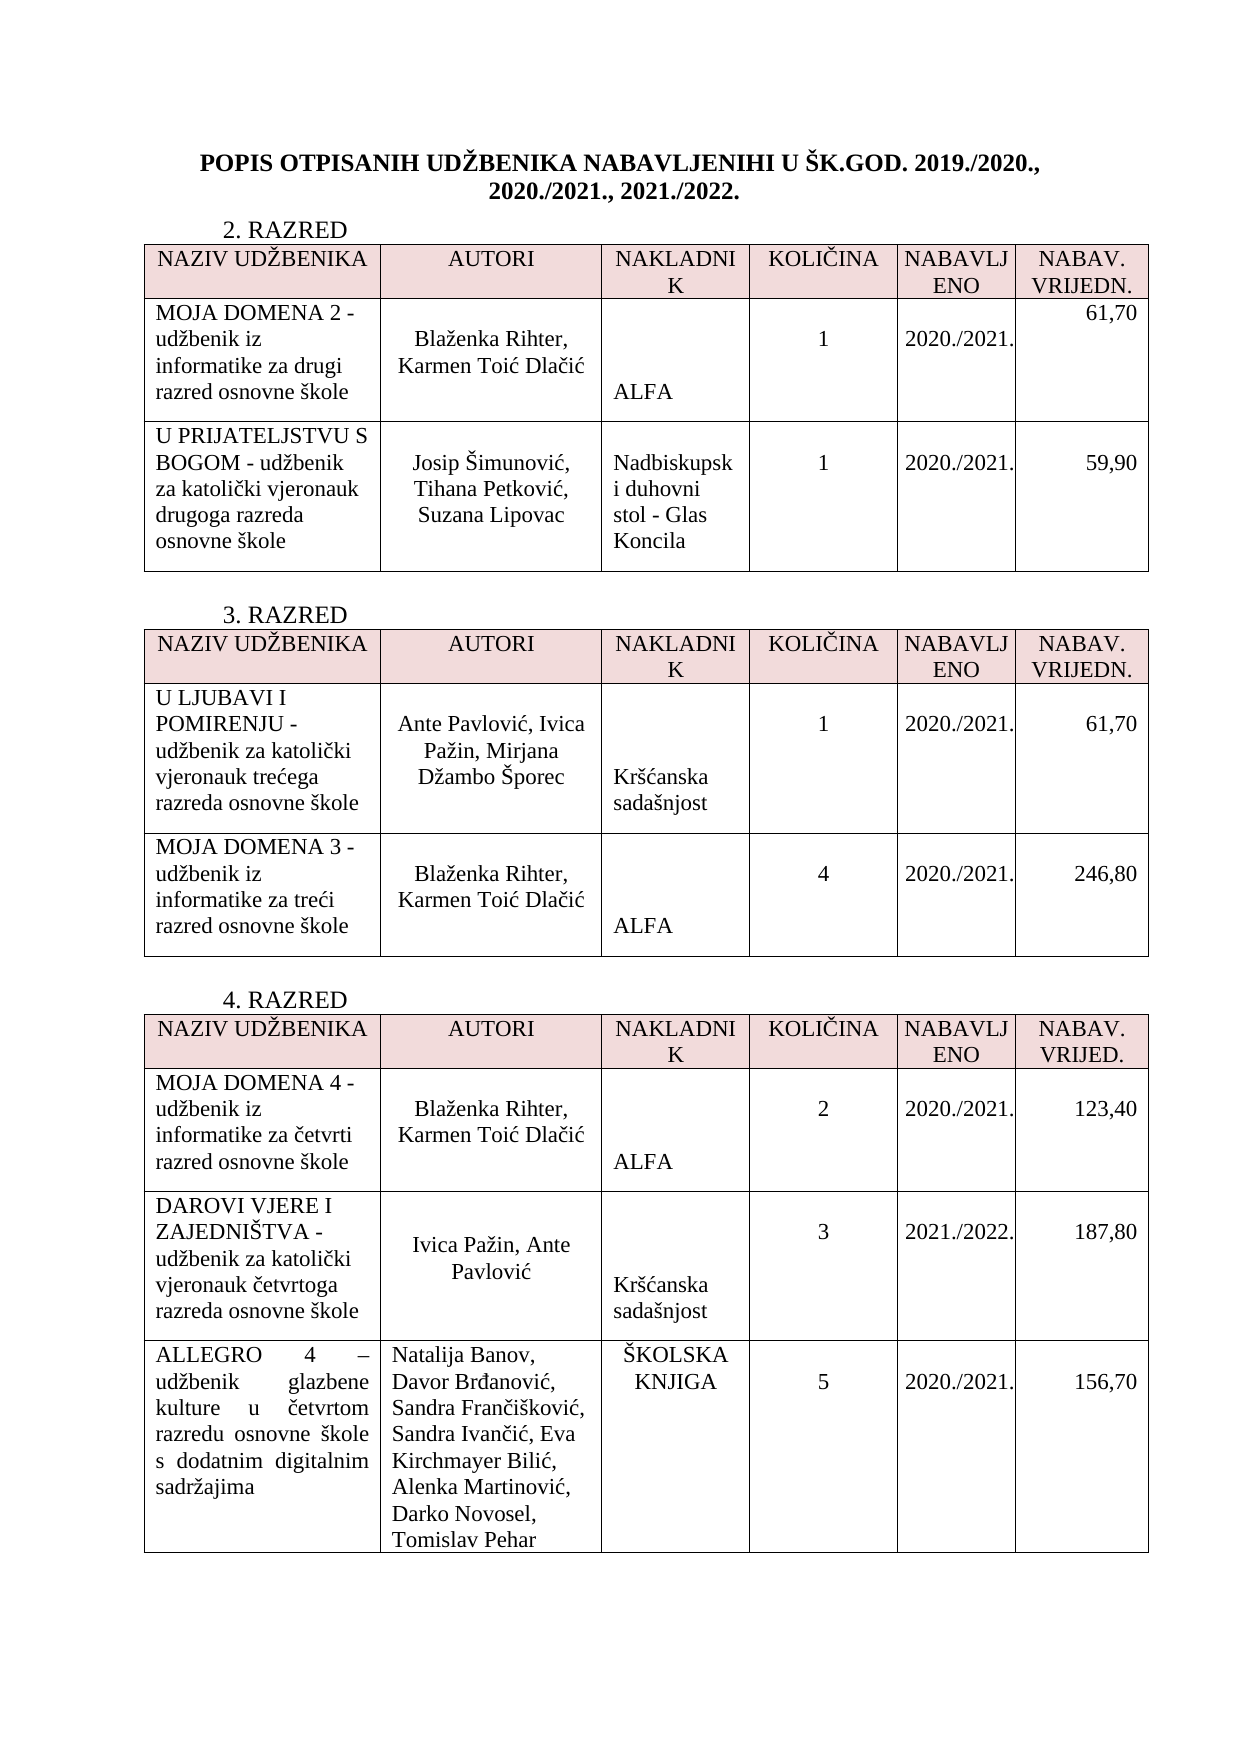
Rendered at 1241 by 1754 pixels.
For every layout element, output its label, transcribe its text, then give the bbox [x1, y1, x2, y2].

table_cell 2020./2021. [898, 1069, 1015, 1191]
table_cell 123,40 [1016, 1069, 1148, 1191]
table_cell 2020./2021. [898, 299, 1015, 421]
table_cell MOJA DOMENA 3 - udžbenik iz informatike za treći razred osnovne škole [145, 834, 380, 956]
table_cell 156,70 [1016, 1341, 1148, 1552]
table_header NAZIV UDŽBENIKA [145, 1015, 380, 1068]
table_header KOLIČINA [750, 245, 897, 298]
table_cell ALFA [602, 299, 749, 421]
table_header NAZIV UDŽBENIKA [145, 630, 380, 683]
table_cell 4 [750, 834, 897, 956]
table_header KOLIČINA [750, 1015, 897, 1068]
table_header NABAV. VRIJED. [1016, 1015, 1148, 1068]
table_header AUTORI [381, 630, 601, 683]
table_cell ALLEGRO 4 – udžbenik glazbene kulture u četvrtom razredu osnovne škole s dodatnim digitalnim sadržajima [145, 1341, 380, 1552]
table_header NABAV. VRIJEDN. [1016, 630, 1148, 683]
table_header NABAVLJENO [898, 1015, 1015, 1068]
table_cell 5 [750, 1341, 897, 1552]
table_cell Kršćanska sadašnjost [602, 1192, 749, 1340]
table_header NAZIV UDŽBENIKA [145, 245, 380, 298]
table_cell 2020./2021. [898, 834, 1015, 956]
text POPIS OTPISANIH UDŽBENIKA NABAVLJENIHI U ŠK.GOD. 2019./2020., 2020./2021., 2021./2022. [148, 148, 1093, 205]
table_cell 61,70 [1016, 684, 1148, 832]
table_cell 1 [750, 422, 897, 571]
table_cell 2021./2022. [898, 1192, 1015, 1340]
table_cell Nadbiskupski duhovni stol - Glas Koncila [602, 422, 749, 571]
table_header AUTORI [381, 245, 601, 298]
table_cell 2020./2021. [898, 1341, 1015, 1552]
table_cell 59,90 [1016, 422, 1148, 571]
text 3. RAZRED [223, 600, 1093, 629]
table_cell 246,80 [1016, 834, 1148, 956]
table_header NAKLADNIK [602, 1015, 749, 1068]
table_cell 1 [750, 684, 897, 832]
table_cell Blaženka Rihter, Karmen Toić Dlačić [381, 1069, 601, 1191]
table_cell Natalija Banov, Davor Brđanović, Sandra Frančišković, Sandra Ivančić, Eva Kirchmayer Bilić, Alenka Martinović, Darko Novosel, Tomislav Pehar [381, 1341, 601, 1552]
table_cell Kršćanska sadašnjost [602, 684, 749, 832]
table_cell U LJUBAVI I POMIRENJU - udžbenik za katolički vjeronauk trećega razreda osnovne škole [145, 684, 380, 832]
table_header NABAVLJENO [898, 245, 1015, 298]
table_header NAKLADNIK [602, 245, 749, 298]
table_header KOLIČINA [750, 630, 897, 683]
table_cell Ante Pavlović, Ivica Pažin, Mirjana Džambo Šporec [381, 684, 601, 832]
table_cell Ivica Pažin, Ante Pavlović [381, 1192, 601, 1340]
table_cell ŠKOLSKA KNJIGA [602, 1341, 749, 1552]
table_cell MOJA DOMENA 4 - udžbenik iz informatike za četvrti razred osnovne škole [145, 1069, 380, 1191]
table_cell 1 [750, 299, 897, 421]
table_cell 2020./2021. [898, 422, 1015, 571]
table_cell ALFA [602, 1069, 749, 1191]
table_cell MOJA DOMENA 2 - udžbenik iz informatike za drugi razred osnovne škole [145, 299, 380, 421]
table_cell Josip Šimunović, Tihana Petković, Suzana Lipovac [381, 422, 601, 571]
table_header NABAVLJENO [898, 630, 1015, 683]
table_header NABAV. VRIJEDN. [1016, 245, 1148, 298]
table_cell DAROVI VJERE I ZAJEDNIŠTVA - udžbenik za katolički vjeronauk četvrtoga razreda osnovne škole [145, 1192, 380, 1340]
table_cell Blaženka Rihter, Karmen Toić Dlačić [381, 834, 601, 956]
table_header AUTORI [381, 1015, 601, 1068]
table_cell Blaženka Rihter, Karmen Toić Dlačić [381, 299, 601, 421]
table_cell 3 [750, 1192, 897, 1340]
table_cell 2 [750, 1069, 897, 1191]
text 4. RAZRED [223, 985, 1093, 1014]
table_header NAKLADNIK [602, 630, 749, 683]
table_cell U PRIJATELJSTVU S BOGOM - udžbenik za katolički vjeronauk drugoga razreda osnovne škole [145, 422, 380, 571]
table_cell 61,70 [1016, 299, 1148, 421]
table_cell ALFA [602, 834, 749, 956]
text 2. RAZRED [223, 216, 1093, 244]
table_cell 187,80 [1016, 1192, 1148, 1340]
table_cell 2020./2021. [898, 684, 1015, 832]
